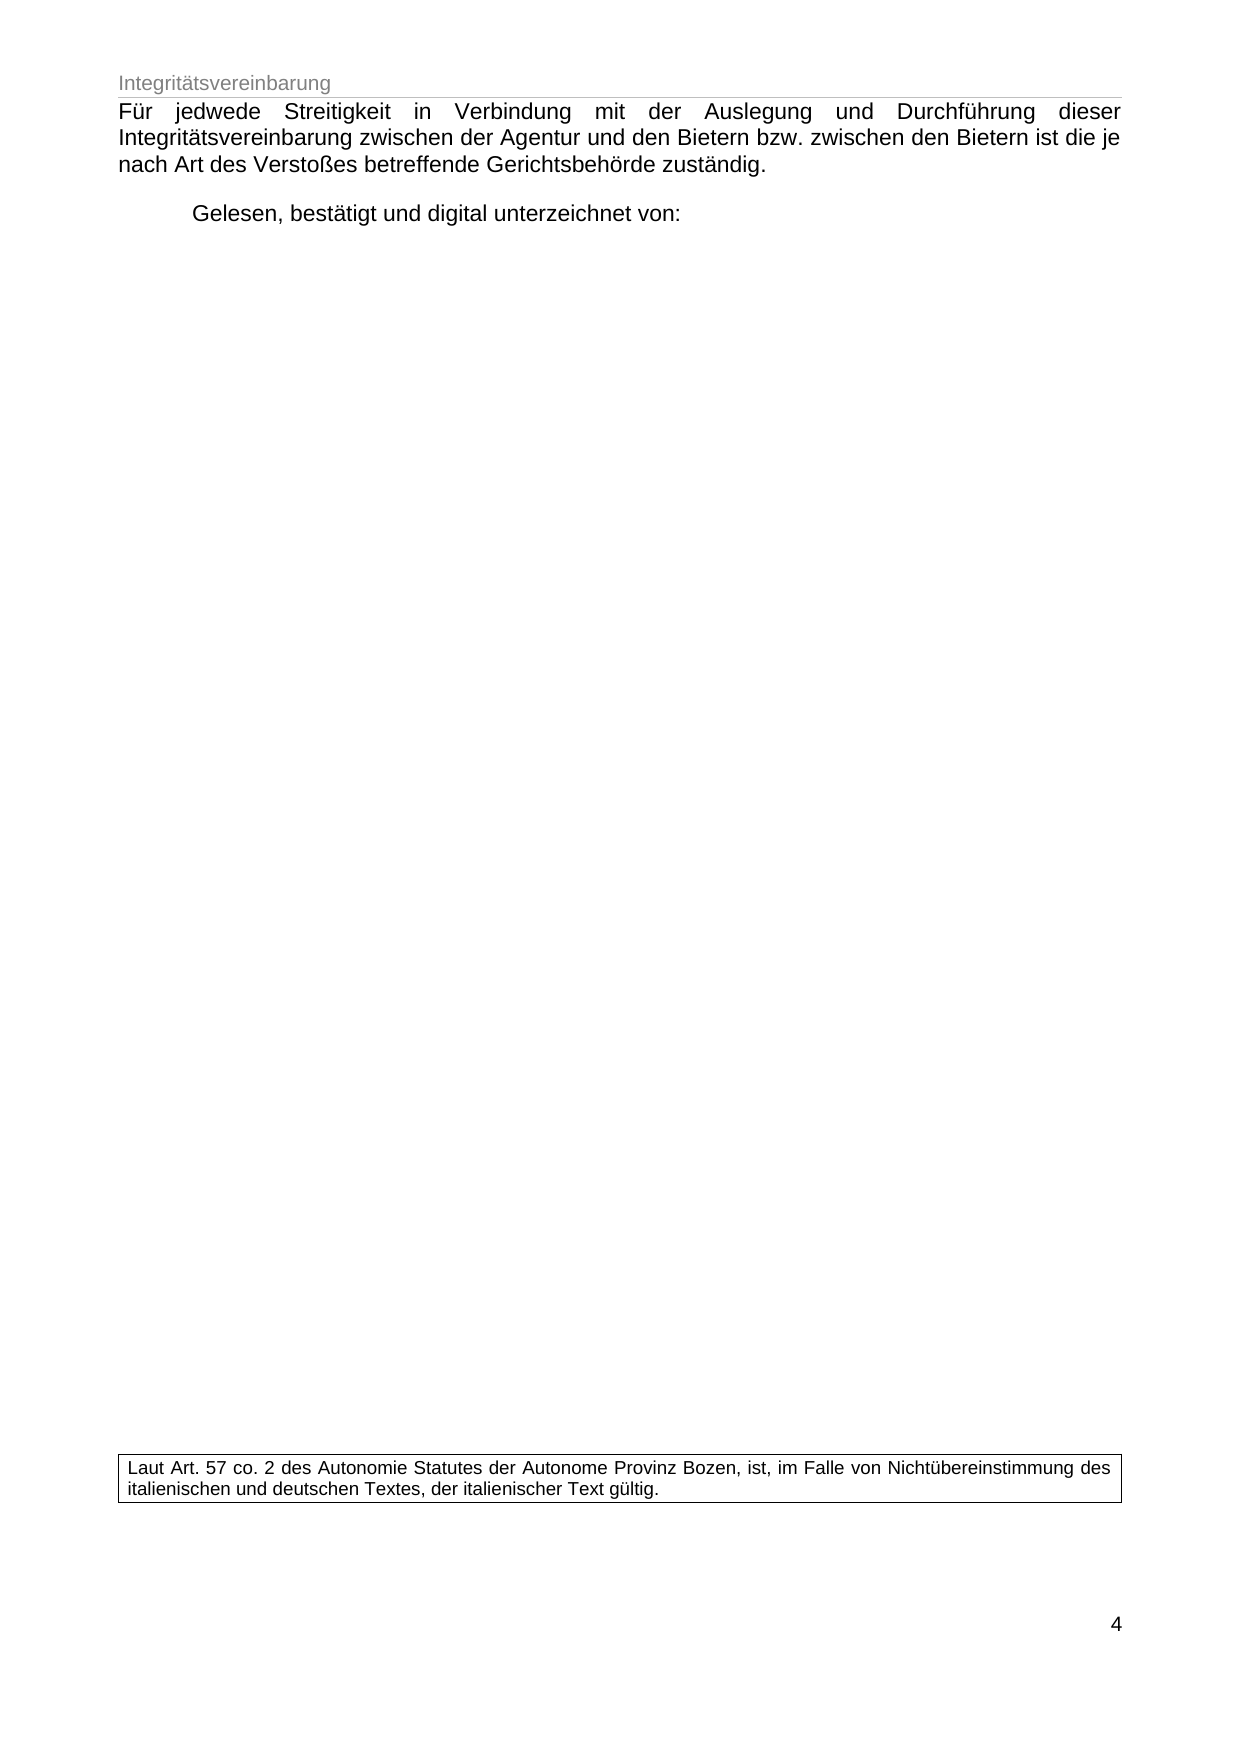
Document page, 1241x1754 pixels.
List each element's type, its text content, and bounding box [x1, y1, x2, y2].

text Für jedwede Streitigkeit in Verbindung mit der Auslegung und Durchführung dieser Integritätsvereinbarung zwischen der Agentur und den Bietern bzw. zwischen den Bietern ist die je nach Art des Verstoßes betreffende Gerichtsbehörde zuständig. [118, 98, 1122, 177]
text Gelesen, bestätigt und digital unterzeichnet von: [118, 200, 1122, 226]
text Laut Art. 57 co. 2 des Autonomie Statutes der Autonome Provinz Bozen, ist, im Falle von Nichtübereinstimmung des italienischen und deutschen Textes, der italienischer Text gültig. [119, 1455, 1121, 1502]
